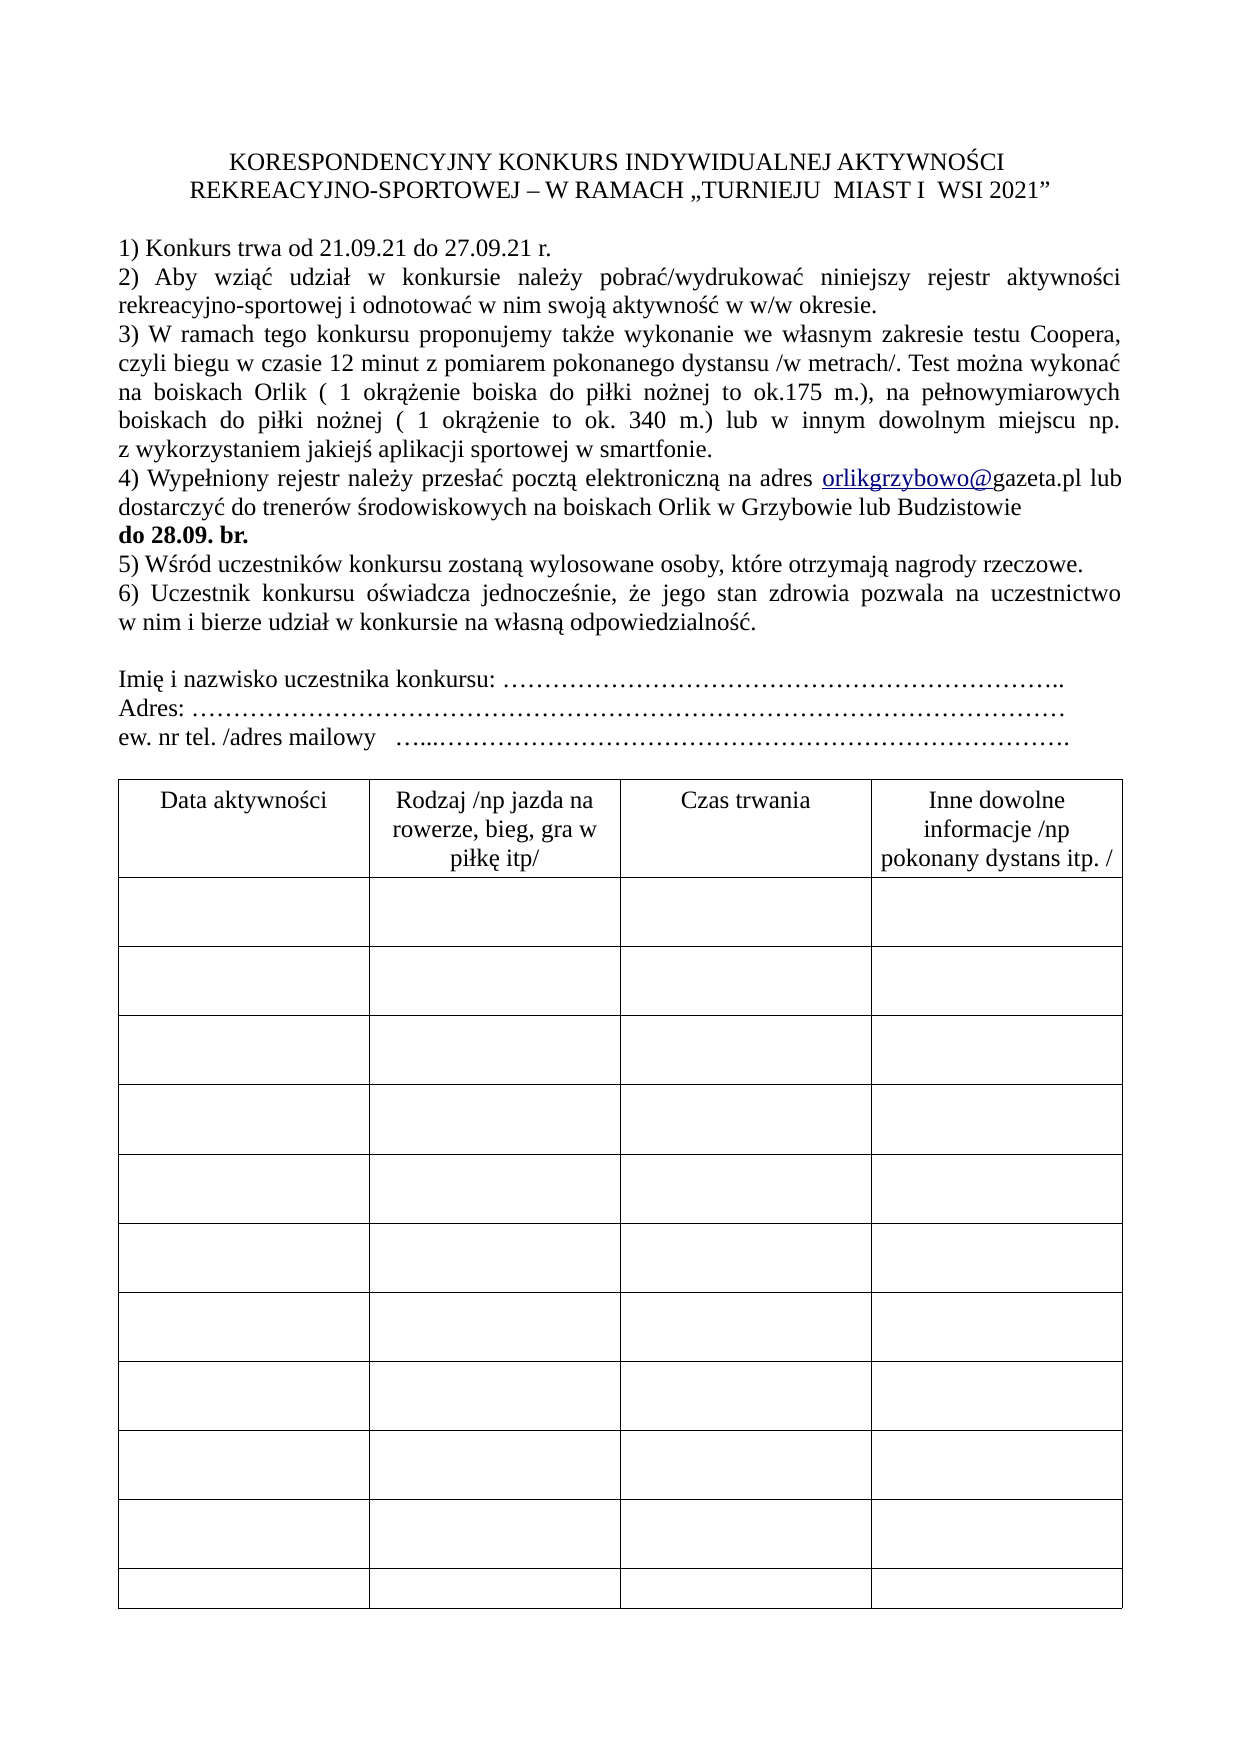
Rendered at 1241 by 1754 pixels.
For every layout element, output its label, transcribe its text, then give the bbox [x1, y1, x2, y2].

table_cell [621, 1362, 871, 1430]
table_cell [119, 1016, 369, 1084]
text 2) Aby wziąć udział w konkursie należy pobrać/wydrukować niniejszy rejestr aktywności rekreacyjno-sportowej i odnotować w nim swoją aktywność w w/w okresie. [118, 262, 1122, 319]
text KORESPONDENCYJNY KONKURS INDYWIDUALNEJ AKTYWNOŚCI [118, 147, 1122, 176]
table_cell [370, 1569, 620, 1608]
table_cell [621, 1569, 871, 1608]
table_cell [872, 947, 1122, 1015]
table_cell [872, 1293, 1122, 1361]
table_cell [872, 1085, 1122, 1153]
table_cell [370, 1016, 620, 1084]
table_cell [872, 1224, 1122, 1292]
table_cell [119, 1085, 369, 1153]
table_cell [119, 1155, 369, 1222]
text Imię i nazwisko uczestnika konkursu: ………………………………………………………….. [118, 664, 1122, 693]
text 5) Wśród uczestników konkursu zostaną wylosowane osoby, które otrzymają nagrody rzeczowe. [118, 549, 1122, 578]
table_cell [370, 1224, 620, 1292]
table_cell [370, 1293, 620, 1361]
table_cell [119, 1362, 369, 1430]
table_cell [119, 1293, 369, 1361]
table_header Data aktywności [119, 780, 369, 877]
table_header Inne dowolne informacje /np pokonany dystans itp. / [872, 780, 1122, 877]
table_cell [119, 1431, 369, 1499]
text ew. nr tel. /adres mailowy …...…………………………………………………………………. [118, 722, 1122, 751]
table_cell [621, 1016, 871, 1084]
table_cell [370, 1362, 620, 1430]
table_cell [621, 947, 871, 1015]
text REKREACYJNO-SPORTOWEJ – W RAMACH „TURNIEJU MIAST I WSI 2021” [118, 176, 1122, 204]
table_cell [119, 947, 369, 1015]
table_cell [872, 1155, 1122, 1222]
table_cell [872, 1569, 1122, 1608]
table_cell [119, 1500, 369, 1568]
table_cell [119, 1569, 369, 1608]
table_header Rodzaj /np jazda na rowerze, bieg, gra w piłkę itp/ [370, 780, 620, 877]
table_cell [621, 1085, 871, 1153]
table_cell [119, 1224, 369, 1292]
table_cell [872, 1362, 1122, 1430]
table_cell [370, 1500, 620, 1568]
text 3) W ramach tego konkursu proponujemy także wykonanie we własnym zakresie testu Coopera, czyli biegu w czasie 12 minut z pomiarem pokonanego dystansu /w metrach/. Test można wykonać na boiskach Orlik ( 1 okrążenie boiska do piłki nożnej to ok.175 m.), na pełnowymiarowych boiskach do piłki nożnej ( 1 okrążenie to ok. 340 m.) lub w innym dowolnym miejscu np. z wykorzystaniem jakiejś aplikacji sportowej w smartfonie. [118, 319, 1122, 463]
table_cell [370, 1431, 620, 1499]
text Adres: …………………………………………………………………………………………… [118, 693, 1122, 722]
table_cell [872, 878, 1122, 946]
table_cell [872, 1500, 1122, 1568]
table_cell [621, 1500, 871, 1568]
table_cell [370, 878, 620, 946]
table_cell [621, 1431, 871, 1499]
table_cell [119, 878, 369, 946]
text 1) Konkurs trwa od 21.09.21 do 27.09.21 r. [118, 233, 1122, 262]
table_cell [621, 1224, 871, 1292]
table_cell [621, 1155, 871, 1222]
text 6) Uczestnik konkursu oświadcza jednocześnie, że jego stan zdrowia pozwala na uczestnictwo w nim i bierze udział w konkursie na własną odpowiedzialność. [118, 578, 1122, 636]
table_cell [370, 947, 620, 1015]
table_cell [370, 1085, 620, 1153]
table_header Czas trwania [621, 780, 871, 877]
table_cell [621, 1293, 871, 1361]
table_cell [872, 1016, 1122, 1084]
table_cell [872, 1431, 1122, 1499]
text do 28.09. br. [118, 521, 1122, 549]
text 4) Wypełniony rejestr należy przesłać pocztą elektroniczną na adres orlikgrzybowo@gazeta.pl lub dostarczyć do trenerów środowiskowych na boiskach Orlik w Grzybowie lub Budzistowie [118, 463, 1122, 521]
table_cell [370, 1155, 620, 1222]
table_cell [621, 878, 871, 946]
